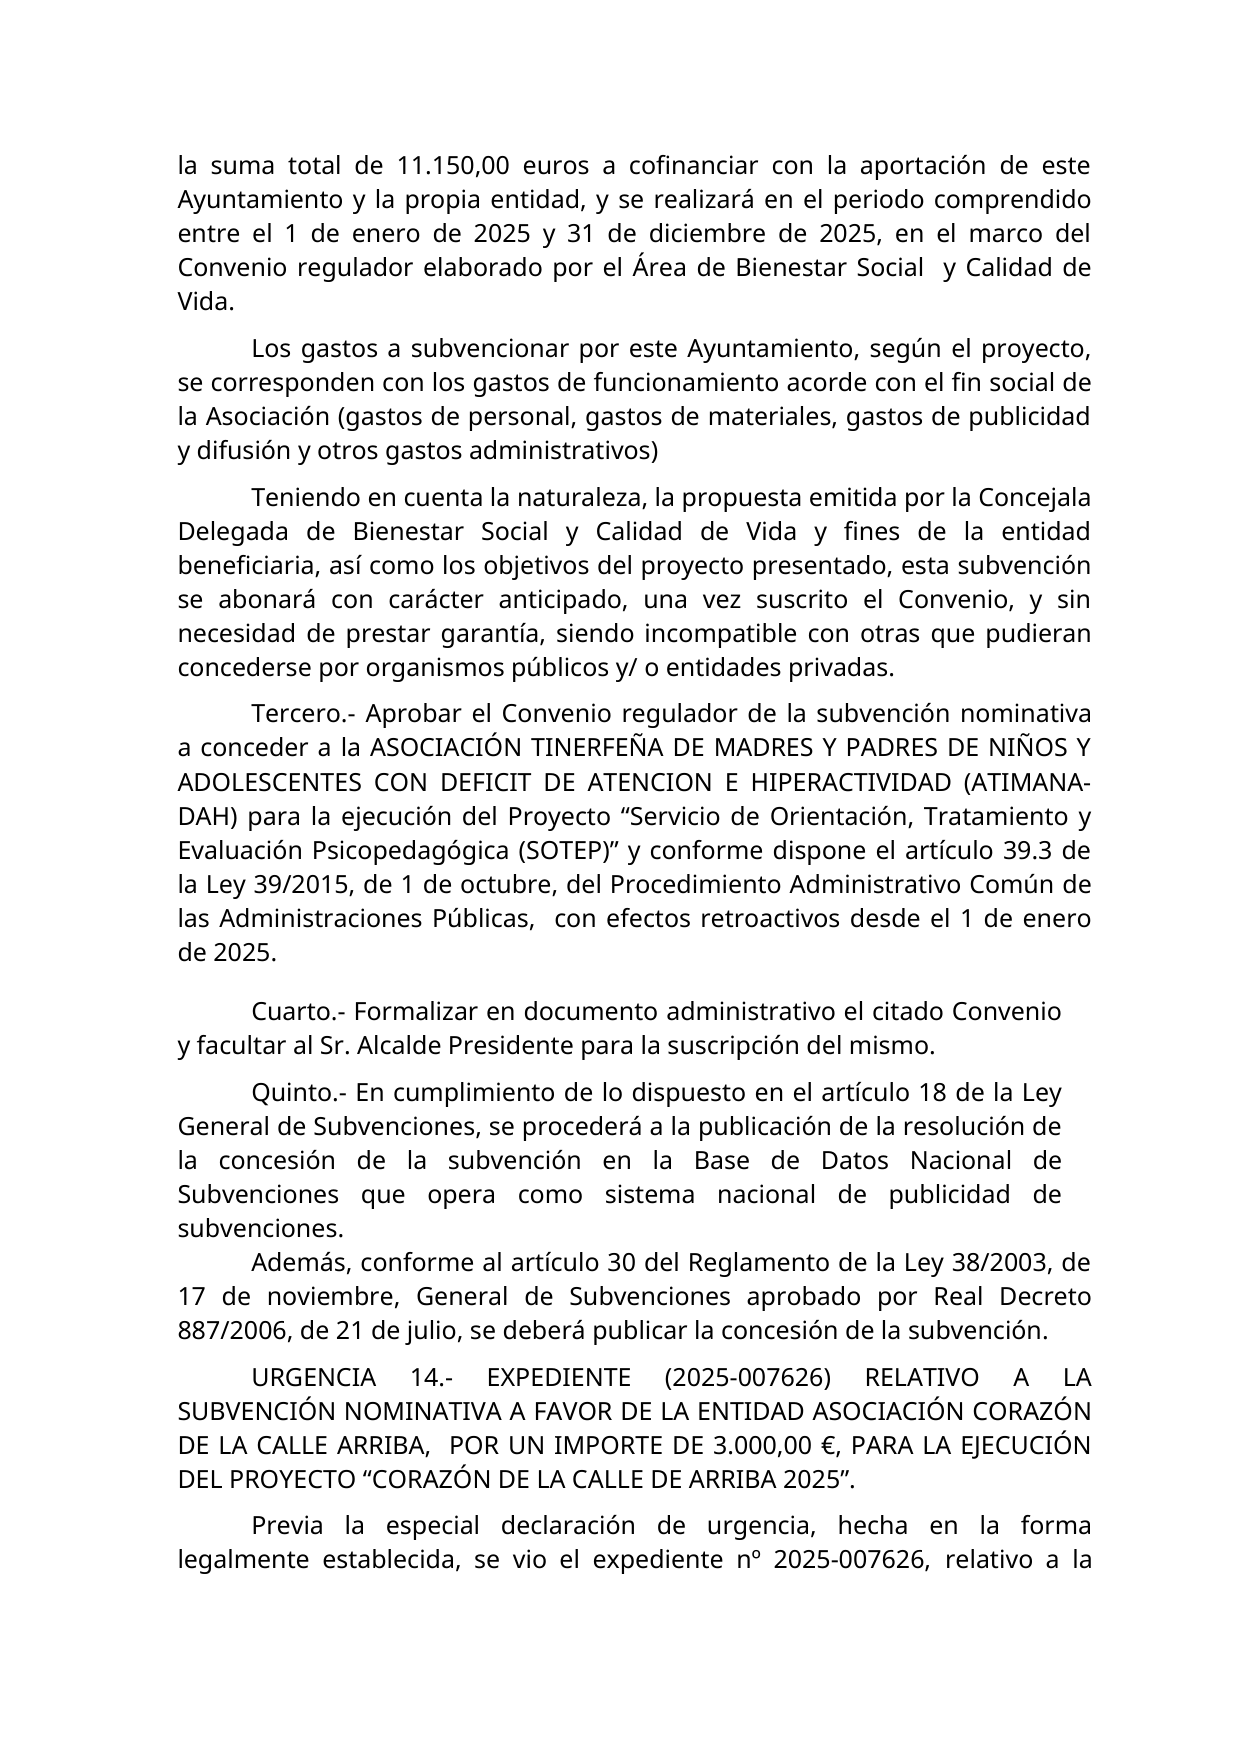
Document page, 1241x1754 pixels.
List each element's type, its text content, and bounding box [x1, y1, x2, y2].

text Además, conforme al artículo 30 del Reglamento de la Ley 38/2003, de 17 de noviembre, General de Subvenciones aprobado por Real Decreto 887/2006, de 21 de julio, se deberá publicar la concesión de la subvención. [177, 1244, 1093, 1347]
text Teniendo en cuenta la naturaleza, la propuesta emitida por la Concejala Delegada de Bienestar Social y Calidad de Vida y fines de la entidad beneficiaria, así como los objetivos del proyecto presentado, esta subvención se abonará con carácter anticipado, una vez suscrito el Convenio, y sin necesidad de prestar garantía, siendo incompatible con otras que pudieran concederse por organismos públicos y/ o entidades privadas. [177, 479, 1093, 683]
text Quinto.- En cumplimiento de lo dispuesto en el artículo 18 de la Ley General de Subvenciones, se procederá a la publicación de la resolución de la concesión de la subvención en la Base de Datos Nacional de Subvenciones que opera como sistema nacional de publicidad de subvenciones. [177, 1074, 1063, 1244]
text Previa la especial declaración de urgencia, hecha en la forma legalmente establecida, se vio el expediente nº 2025-007626, relativo a la [177, 1508, 1093, 1576]
text Los gastos a subvencionar por este Ayuntamiento, según el proyecto, se corresponden con los gastos de funcionamiento acorde con el fin social de la Asociación (gastos de personal, gastos de materiales, gastos de publicidad y difusión y otros gastos administrativos) [177, 330, 1093, 467]
text Tercero.- Aprobar el Convenio regulador de la subvención nominativa a conceder a la ASOCIACIÓN TINERFEÑA DE MADRES Y PADRES DE NIÑOS Y ADOLESCENTES CON DEFICIT DE ATENCION E HIPERACTIVIDAD (ATIMANA-DAH) para la ejecución del Proyecto “Servicio de Orientación, Tratamiento y Evaluación Psicopedagógica (SOTEP)” y conforme dispone el artículo 39.3 de la Ley 39/2015, de 1 de octubre, del Procedimiento Administrativo Común de las Administraciones Públicas, con efectos retroactivos desde el 1 de enero de 2025. [177, 696, 1093, 968]
text Cuarto.- Formalizar en documento administrativo el citado Convenio y facultar al Sr. Alcalde Presidente para la suscripción del mismo. [177, 993, 1063, 1062]
text la suma total de 11.150,00 euros a cofinanciar con la aportación de este Ayuntamiento y la propia entidad, y se realizará en el periodo comprendido entre el 1 de enero de 2025 y 31 de diciembre de 2025, en el marco del Convenio regulador elaborado por el Área de Bienestar Social y Calidad de Vida. [177, 148, 1093, 318]
text URGENCIA 14.- EXPEDIENTE (2025-007626) RELATIVO A LA SUBVENCIÓN NOMINATIVA A FAVOR DE LA ENTIDAD ASOCIACIÓN CORAZÓN DE LA CALLE ARRIBA, POR UN IMPORTE DE 3.000,00 €, PARA LA EJECUCIÓN DEL PROYECTO “CORAZÓN DE LA CALLE DE ARRIBA 2025”. [177, 1359, 1093, 1495]
